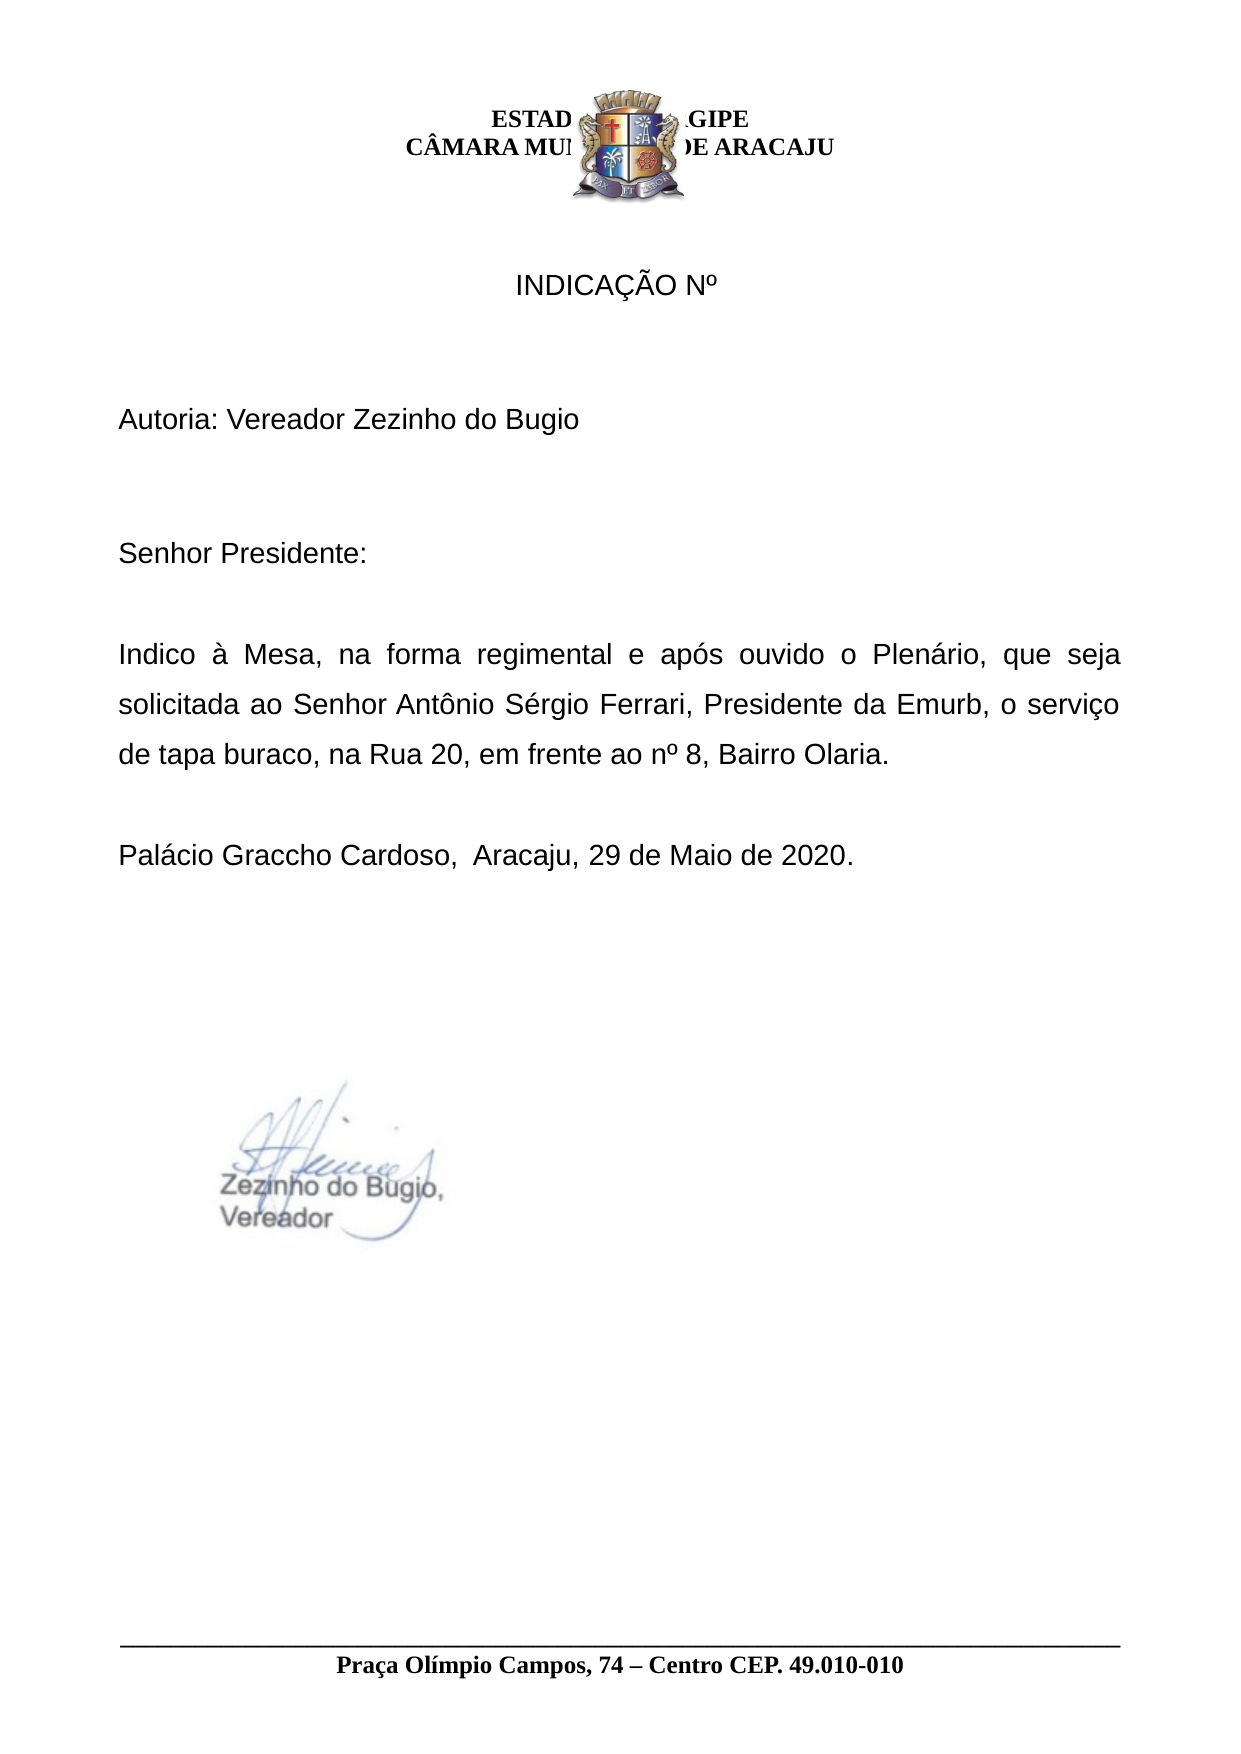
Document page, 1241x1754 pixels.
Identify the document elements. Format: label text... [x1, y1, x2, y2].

text Autoria: Vereador Zezinho do Bugio [118, 402, 1122, 436]
text Senhor Presidente: [118, 536, 1122, 570]
text Indico à Mesa, na forma regimental e após ouvido o Plenário, que seja solicitada ao Senhor Antônio Sérgio Ferrari, Presidente da Emurb, o serviço de tapa buraco, na Rua 20, em frente ao nº 8, Bairro Olaria. [118, 637, 1122, 771]
text Palácio Graccho Cardoso, Aracaju, 29 de Maio de 2020. [118, 838, 1122, 872]
text INDICAÇÃO Nº [118, 268, 1122, 301]
